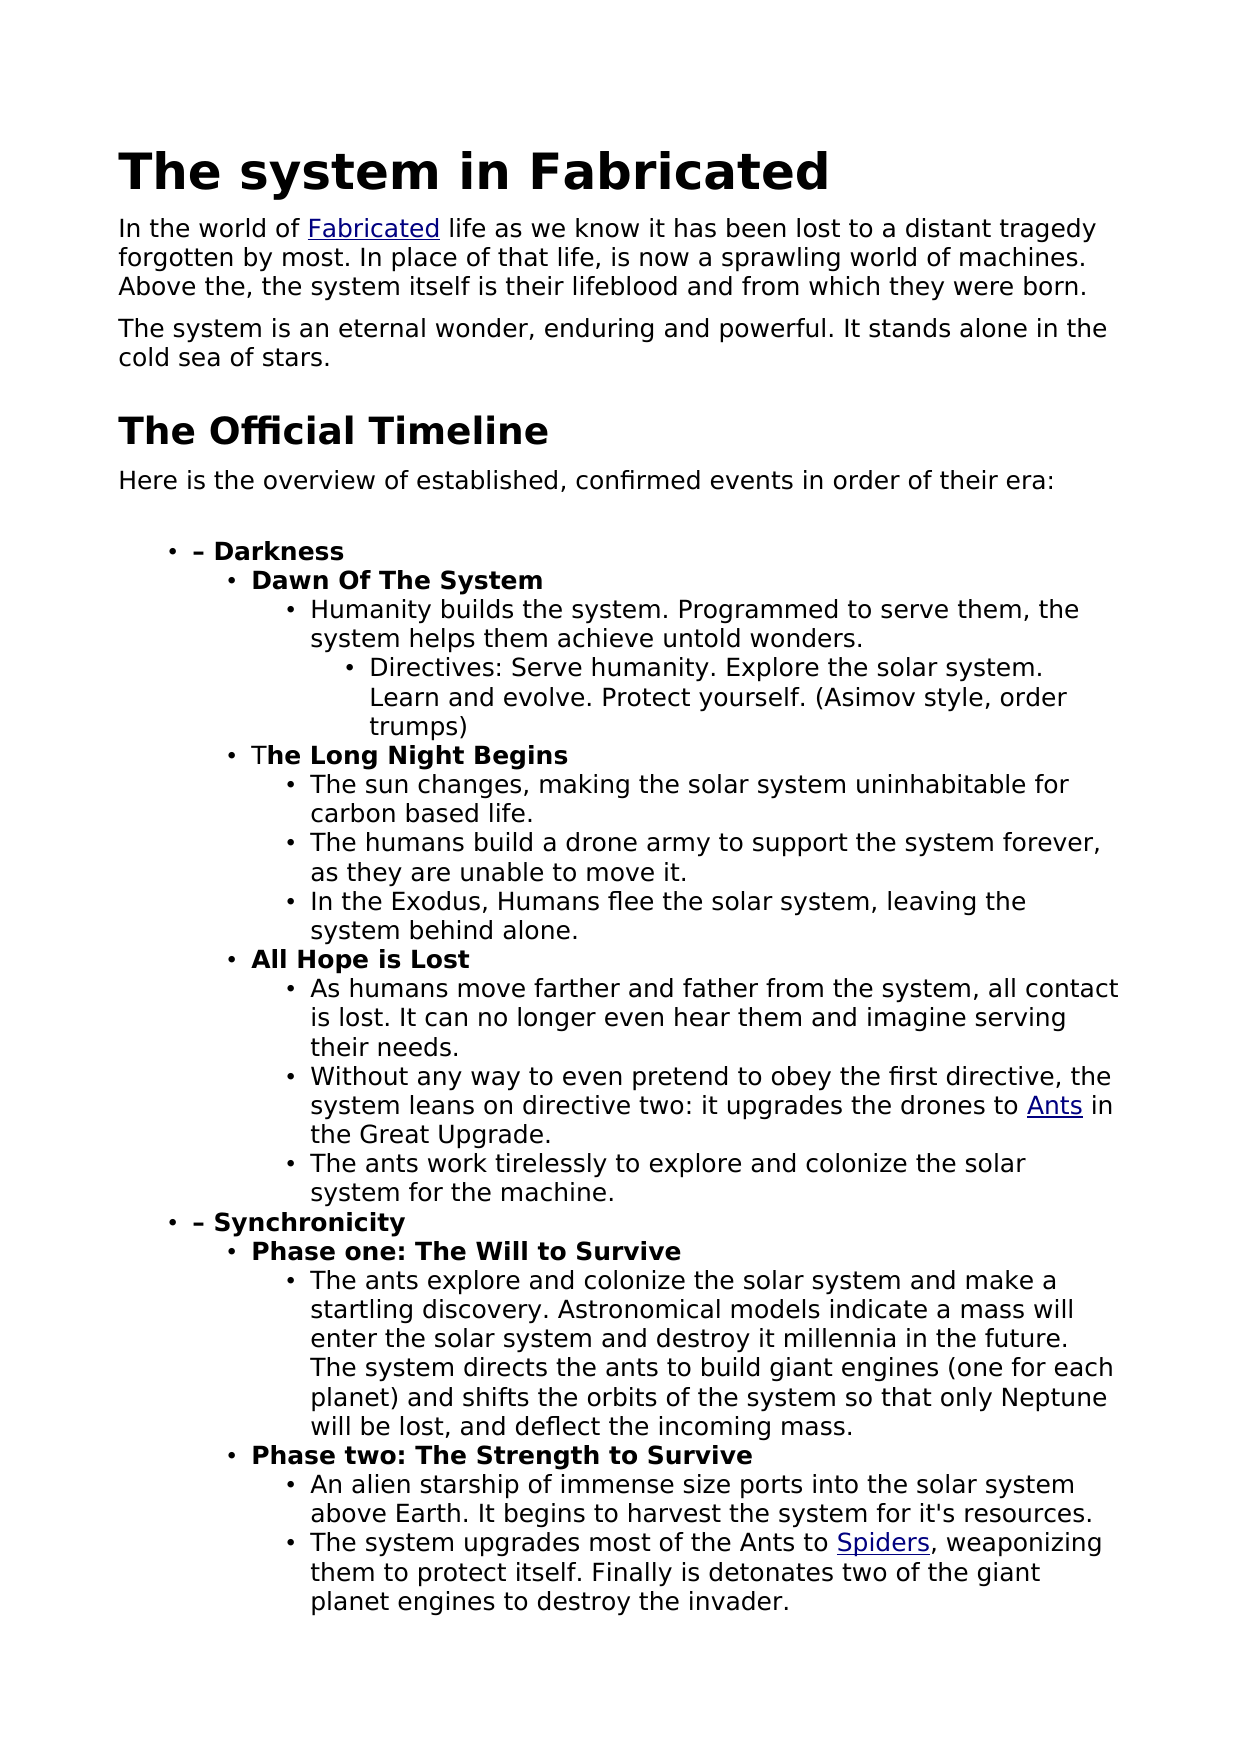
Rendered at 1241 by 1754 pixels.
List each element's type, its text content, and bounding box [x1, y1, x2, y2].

list – Darkness [177, 537, 1122, 566]
list The system upgrades most of the Ants to Spiders, weaponizing them to protect itself. Finally is detonates two of the giant planet engines to destroy the invader. [295, 1529, 1122, 1616]
list Phase one: The Will to Survive [236, 1237, 1122, 1266]
list The ants explore and colonize the solar system and make a startling discovery. Astronomical models indicate a mass will enter the solar system and destroy it millennia in the future. The system directs the ants to build giant engines (one for each planet) and shifts the orbits of the system so that only Neptune will be lost, and deflect the incoming mass. [295, 1266, 1122, 1441]
text Here is the overview of established, confirmed events in order of their era: [118, 466, 1122, 495]
subtitle The Official Timeline [118, 410, 1122, 453]
list Dawn Of The System [236, 566, 1122, 595]
list In the Exodus, Humans flee the solar system, leaving the system behind alone. [295, 887, 1122, 945]
list All Hope is Lost [236, 945, 1122, 974]
text The system is an eternal wonder, enduring and powerful. It stands alone in the cold sea of stars. [118, 314, 1122, 372]
list The ants work tirelessly to explore and colonize the solar system for the machine. [295, 1149, 1122, 1208]
list Directives: Serve humanity. Explore the solar system. Learn and evolve. Protect yourself. (Asimov style, order trumps) [354, 654, 1122, 741]
subtitle The system in Fabricated [118, 143, 1122, 201]
list The humans build a drone army to support the system forever, as they are unable to move it. [295, 829, 1122, 887]
list – Synchronicity [177, 1208, 1122, 1237]
list An alien starship of immense size ports into the solar system above Earth. It begins to harvest the system for it's resources. [295, 1470, 1122, 1529]
list Without any way to even pretend to obey the first directive, the system leans on directive two: it upgrades the drones to Ants in the Great Upgrade. [295, 1062, 1122, 1149]
text In the world of Fabricated life as we know it has been lost to a distant tragedy forgotten by most. In place of that life, is now a sprawling world of machines. Above the, the system itself is their lifeblood and from which they were born. [118, 214, 1122, 301]
list As humans move farther and father from the system, all contact is lost. It can no longer even hear them and imagine serving their needs. [295, 974, 1122, 1062]
list The sun changes, making the solar system uninhabitable for carbon based life. [295, 770, 1122, 829]
list The Long Night Begins [236, 741, 1122, 770]
list Humanity builds the system. Programmed to serve them, the system helps them achieve untold wonders. [295, 595, 1122, 654]
list Phase two: The Strength to Survive [236, 1441, 1122, 1470]
